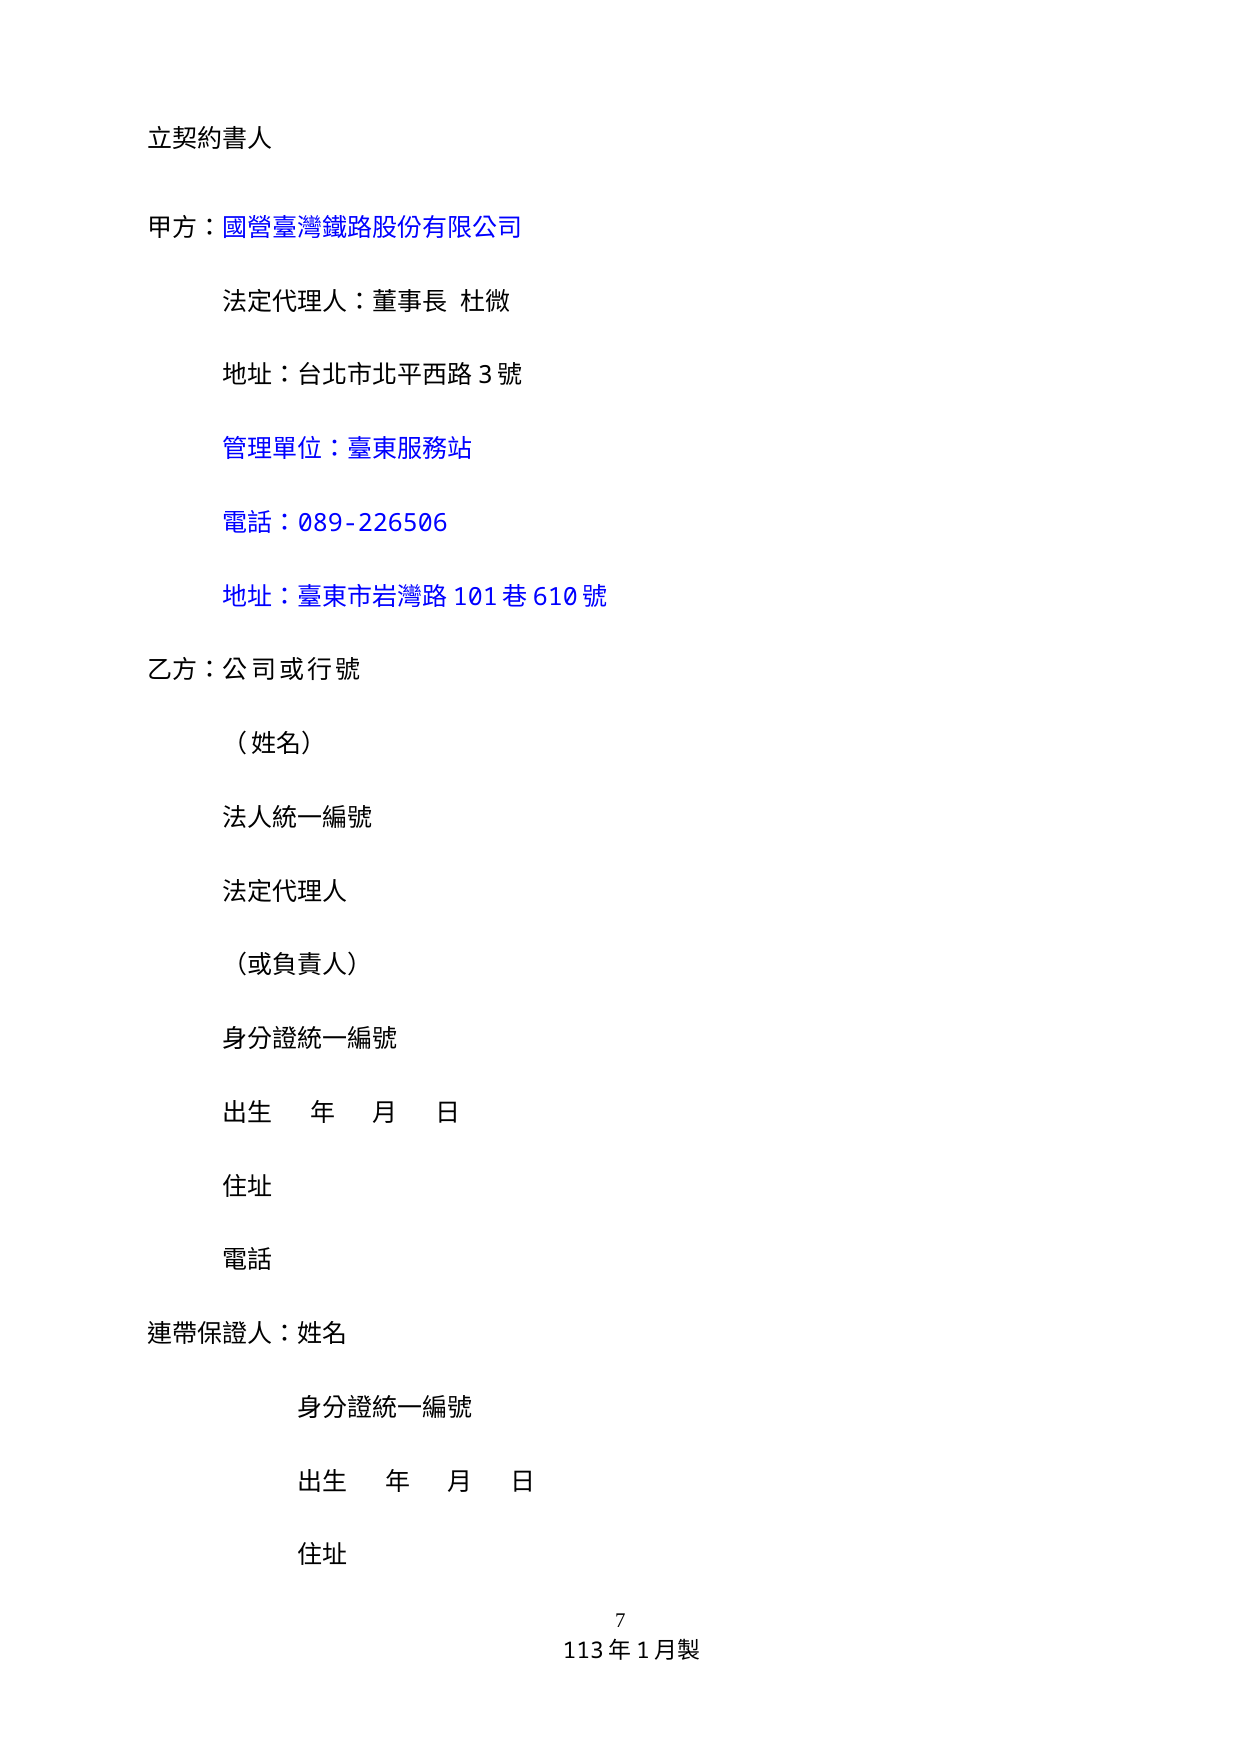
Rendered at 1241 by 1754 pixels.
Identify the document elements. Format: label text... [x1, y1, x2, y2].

text 身分證統一編號 [223, 1018, 1092, 1055]
text 法人統一編號 [223, 797, 1092, 833]
text 出生 年 月 日 [223, 1092, 1092, 1128]
text （或負責人） [223, 945, 1092, 981]
text 電話 [223, 1240, 1092, 1276]
text 法定代理人 [223, 871, 1092, 907]
text 身分證統一編號 [298, 1387, 1092, 1423]
text 乙方：公司或行號 [148, 650, 1092, 686]
text 法定代理人：董事長 杜微 [223, 281, 1092, 317]
text 甲方：國營臺灣鐵路股份有限公司 [148, 207, 1092, 243]
text 住址 [223, 1166, 1092, 1202]
text 出生 年 月 日 [298, 1461, 1092, 1497]
text 立契約書人 [148, 118, 1092, 154]
text 管理單位：臺東服務站 [223, 428, 1092, 465]
text 地址：台北市北平西路3號 [223, 355, 1092, 391]
text （姓名） [223, 723, 1092, 760]
text 電話：089-226506 [223, 502, 1092, 538]
text 地址：臺東市岩灣路101巷610號 [223, 576, 1092, 612]
text 住址 [298, 1535, 1092, 1571]
text 連帶保證人：姓名 [148, 1313, 1092, 1350]
